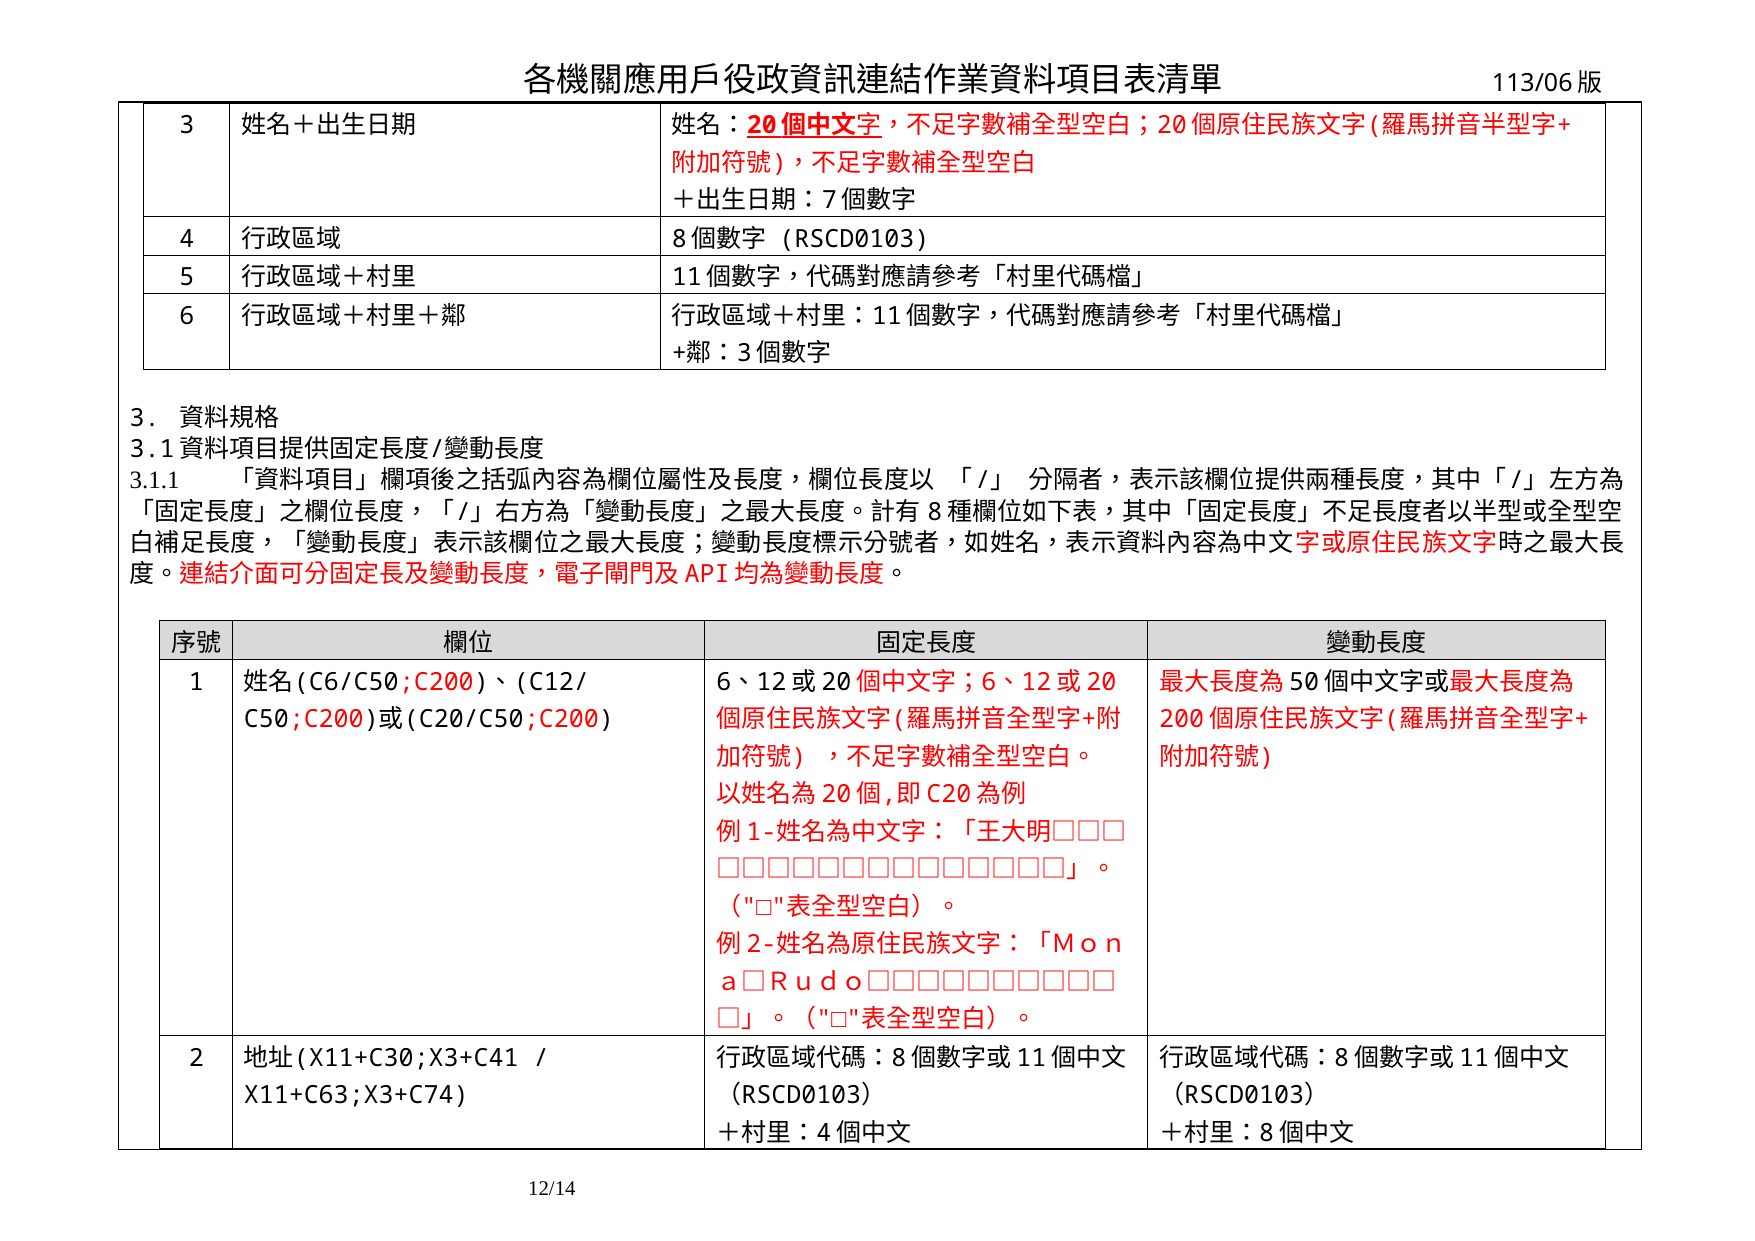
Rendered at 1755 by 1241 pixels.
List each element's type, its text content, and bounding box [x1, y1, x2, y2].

table_cell 最大長度為50個中文字或最大長度為200個原住民族文字(羅馬拼音全型字+附加符號) [1148, 660, 1605, 1035]
table_cell 6、12或20個中文字；6、12或20個原住民族文字(羅馬拼音全型字+附加符號) ，不足字數補全型空白。 以姓名為20個,即C20為例 例1-姓名為中文字：「王大明□□□□□□□□□□□□□□□□□」。（"□"表全型空白）。 例2-姓名為原住民族文字：「Ｍｏｎａ□Ｒｕｄｏ□□□□□□□□□□□」。（"□"表全型空白）。 [705, 660, 1147, 1035]
table_cell 2 [160, 1036, 232, 1148]
table_cell 5 [144, 256, 229, 293]
table_cell 行政區域＋村里 [230, 256, 660, 293]
table_cell 行政區域代碼：8個數字或11個中文（RSCD0103） ＋村里：4個中文 [705, 1036, 1147, 1148]
table_cell 3 [144, 104, 229, 216]
table_cell 行政區域 [230, 217, 660, 254]
table_cell 4 [144, 217, 229, 254]
table_cell 行政區域＋村里：11個數字，代碼對應請參考「村里代碼檔」 +鄰：3個數字 [661, 294, 1605, 369]
table_cell 行政區域代碼：8個數字或11個中文（RSCD0103） ＋村里：8個中文 [1148, 1036, 1605, 1148]
table_cell 6 [144, 294, 229, 369]
table_cell 行政區域＋村里＋鄰 [230, 294, 660, 369]
table_header 變動長度 [1148, 621, 1605, 659]
table_header 固定長度 [705, 621, 1147, 659]
table_header 欄位 [233, 621, 704, 659]
table_cell 姓名＋出生日期 [230, 104, 660, 216]
table_cell 姓名(C6/C50;C200)、(C12/C50;C200)或(C20/C50;C200) [233, 660, 704, 1035]
table_cell 8個數字 (RSCD0103) [661, 217, 1605, 254]
table_cell 1 [160, 660, 232, 1035]
table_cell 線上查詢索引條件：連結介面固定長度與變動長度之索引規格相同，如表。 檔案傳輸索引檔 資料規格 資料項目提供固定長度/變動長度 「資料項目」欄項後之括弧內容為欄位屬性及長度，欄位長度以 「/」 分隔者，表示該欄位提供兩種長度，其中「/」左方為「固定長度」之欄位長度，「/」右方為「變動長度」之最大長度。計有8種欄位如下表，其中「固定長度」不足長度者以半型或全型空白補足長度，「變動長度」表示該欄位之最大長度；變動長度標示分號者，如姓名，表示資料內容為中文字或原住民族文字時之最大長度。連結介面可分固定長及變動長度，電子閘門及API均為變動長度。 欄位長度無「/」者，則依據勾選之資料格式提供固定長度或變動長度，例如：婚姻狀況(C6)，C6為固定長度或變動之最大長度。 適用於線上查詢、檔案傳輸作業。 中文碼提供EUC、BIG-5E、CNS 11643、Unicode(UTF-16)及Unicode(UTF-8)，並組合分隔符號或JSON格式，分類如下，其中「▲」BIG-5E顯示字型較少，建議不選用。 分隔符號提供逗號 (,)、驚嘆號(!)及豎線(|) 3種，選擇含分隔符號中文碼時請勾選欲使用之分隔符號。 [119, 103, 1641, 1149]
table_cell 地址(X11+C30;X3+C41 / X11+C63;X3+C74) [233, 1036, 704, 1148]
table_header 序號 [160, 621, 232, 659]
table_cell 姓名：20個中文字，不足字數補全型空白；20個原住民族文字(羅馬拼音半型字+附加符號)，不足字數補全型空白 ＋出生日期：7個數字 [661, 104, 1605, 216]
table_cell 11個數字，代碼對應請參考「村里代碼檔」 [661, 256, 1605, 293]
